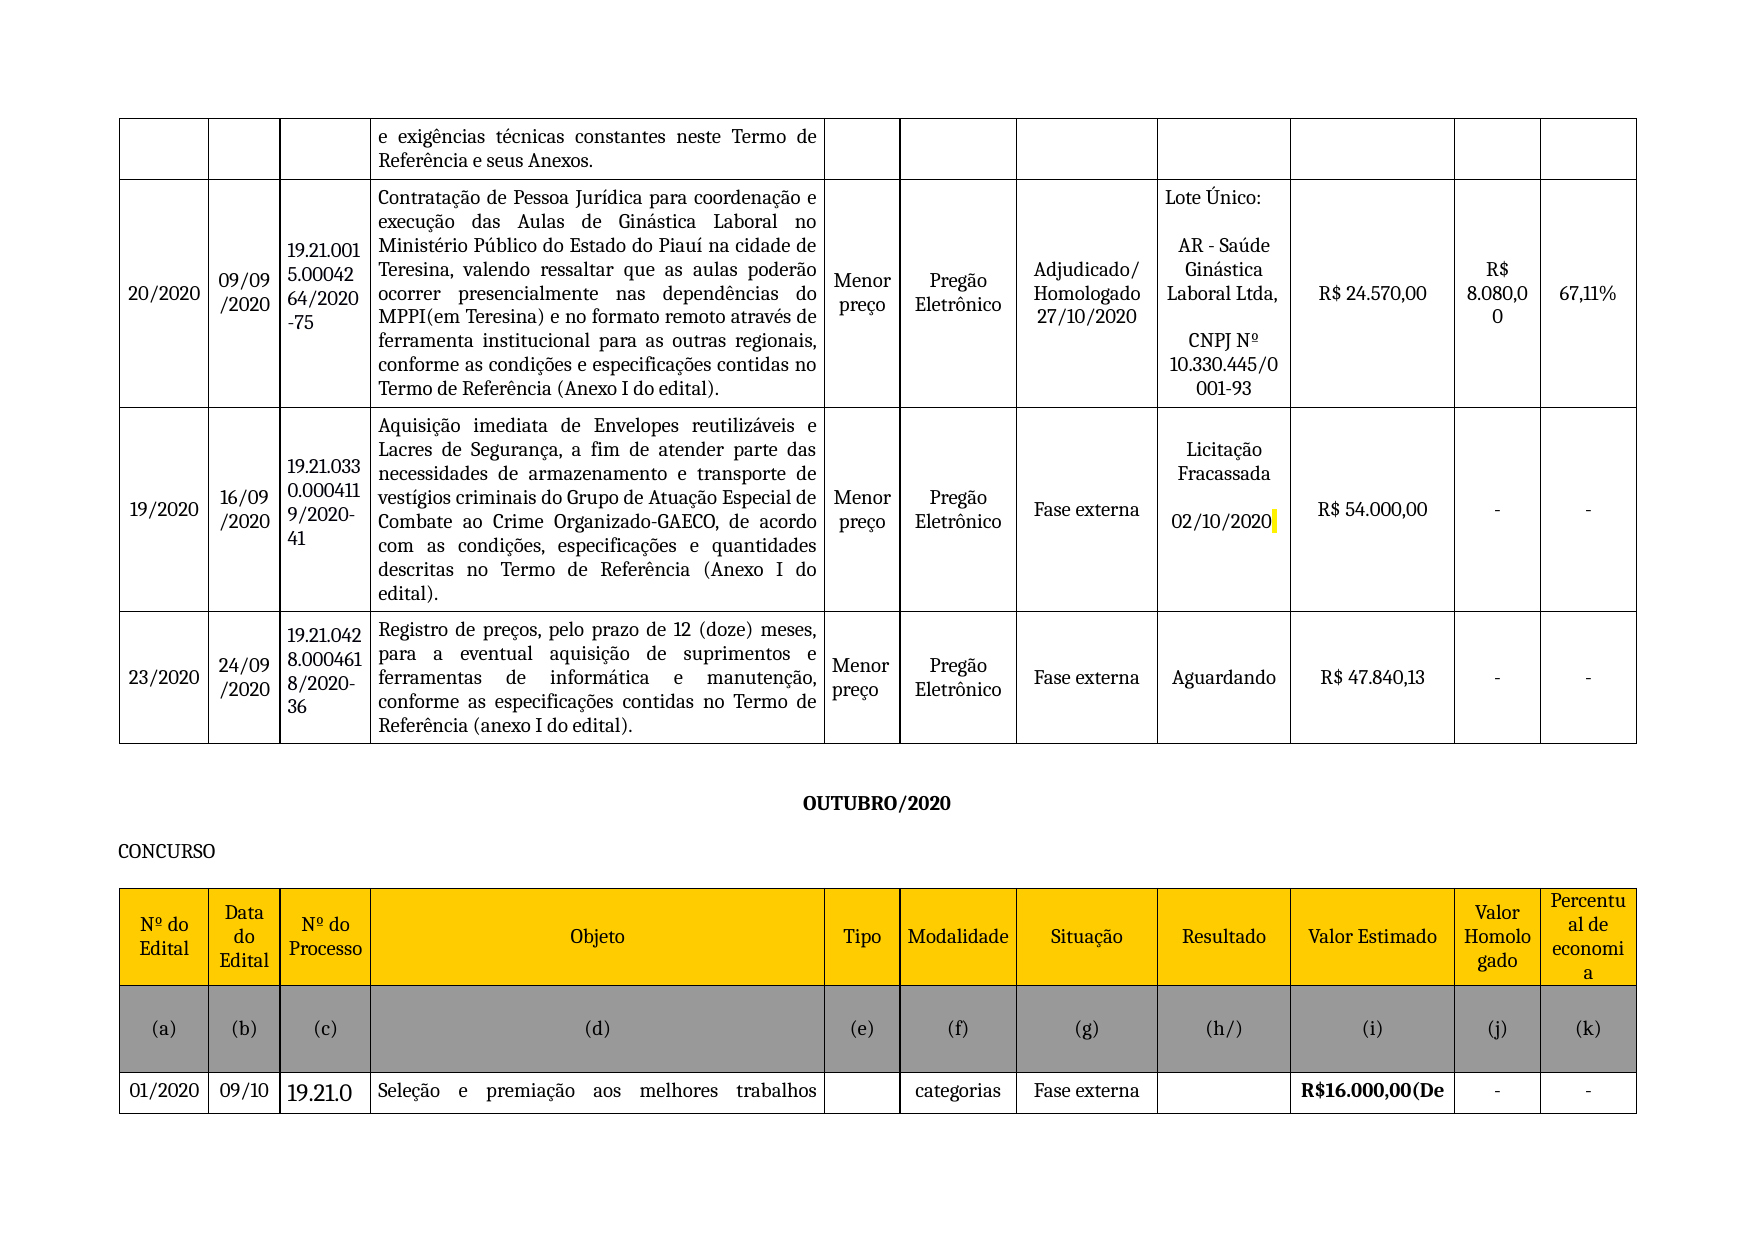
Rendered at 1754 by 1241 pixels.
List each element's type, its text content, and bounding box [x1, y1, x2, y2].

table_cell - [1541, 1073, 1636, 1113]
table_cell - [1455, 612, 1540, 743]
table_cell (g) [1017, 986, 1157, 1072]
table_header Tipo [825, 889, 899, 985]
table_header Modalidade [901, 889, 1016, 985]
table_cell - [1541, 408, 1636, 611]
table_cell (k) [1541, 986, 1636, 1072]
table_cell 19.21.0330.0004119/2020-41 [281, 408, 370, 611]
table_header Nº do Edital [120, 889, 208, 985]
table_cell 09/09/2020 [209, 180, 279, 407]
table_cell (j) [1455, 986, 1540, 1072]
table_header Nº do Processo [281, 889, 370, 985]
table_cell (c) [281, 986, 370, 1072]
table_cell [120, 119, 208, 178]
table_cell [825, 1073, 899, 1113]
table_cell categorias [901, 1073, 1016, 1113]
table_header Situação [1017, 889, 1157, 985]
table_cell 19.21.0 [281, 1073, 370, 1113]
text CONCURSO [118, 840, 1636, 864]
table_cell 19/2020 [120, 408, 208, 611]
table_cell R$16.000,00(De [1291, 1073, 1454, 1113]
table_header Resultado [1158, 889, 1290, 985]
table_cell R$ 8.080,00 [1455, 180, 1540, 407]
table_cell 67,11% [1541, 180, 1636, 407]
table_cell 23/2020 [120, 612, 208, 743]
table_cell 16/09/2020 [209, 408, 279, 611]
table_header Valor Homologado [1455, 889, 1540, 985]
table_cell Fase externa [1017, 408, 1157, 611]
table_cell (d) [371, 986, 824, 1072]
table_cell Registro de preços, pelo prazo de 12 (doze) meses, para a eventual aquisição de suprimentos e ferramentas de informática e manutenção, conforme as especificações contidas no Termo de Referência (anexo I do edital). [371, 612, 824, 743]
table_cell Fase externa [1017, 612, 1157, 743]
table_cell (a) [120, 986, 208, 1072]
table_cell Menor preço [825, 612, 899, 743]
table_cell Menor preço [825, 408, 899, 611]
table_cell Pregão Eletrônico [901, 408, 1016, 611]
table_cell Seleção e premiação aos melhores trabalhos [371, 1073, 824, 1113]
table_cell - [1455, 1073, 1540, 1113]
table_cell Adjudicado/Homologado 27/10/2020 [1017, 180, 1157, 407]
table_cell R$ 54.000,00 [1291, 408, 1454, 611]
table_cell 09/10 [209, 1073, 279, 1113]
table_cell 19.21.0015.0004264/2020-75 [281, 180, 370, 407]
table_cell [901, 119, 1016, 178]
table_cell [1291, 119, 1454, 178]
table_cell [1158, 1073, 1290, 1113]
table_cell 24/09/2020 [209, 612, 279, 743]
table_cell - [1455, 119, 1540, 178]
table_cell Pregão Eletrônico [901, 612, 1016, 743]
table_cell - [1455, 408, 1540, 611]
table_cell Fase externa [1017, 1073, 1157, 1113]
table_cell Lote Único: AR - Saúde Ginástica Laboral Ltda, CNPJ Nº 10.330.445/0001-93 [1158, 180, 1290, 407]
table_cell [281, 119, 370, 178]
table_cell (e) [825, 986, 899, 1072]
table_cell Licitação Fracassada 02/10/2020 [1158, 408, 1290, 611]
table_cell Menor preço [825, 180, 899, 407]
table_cell 01/2020 [120, 1073, 208, 1113]
table_cell Pregão Eletrônico [901, 180, 1016, 407]
table_cell 19.21.0428.0004618/2020-36 [281, 612, 370, 743]
table_cell - [1541, 612, 1636, 743]
table_header Percentual de economia [1541, 889, 1636, 985]
table_cell (b) [209, 986, 279, 1072]
table_cell Contratação de Pessoa Jurídica para coordenação e execução das Aulas de Ginástica Laboral no Ministério Público do Estado do Piauí na cidade de Teresina, valendo ressaltar que as aulas poderão ocorrer presencialmente nas dependências do MPPI(em Teresina) e no formato remoto através de ferramenta institucional para as outras regionais, conforme as condições e especificações contidas no Termo de Referência (Anexo I do edital). [371, 180, 824, 407]
table_cell [1017, 119, 1157, 178]
table_cell R$ 24.570,00 [1291, 180, 1454, 407]
table_cell - [1541, 119, 1636, 178]
text OUTUBRO/2020 [118, 792, 1636, 816]
table_cell (h/) [1158, 986, 1290, 1072]
table_header Objeto [371, 889, 824, 985]
table_cell 20/2020 [120, 180, 208, 407]
table_cell [209, 119, 279, 178]
table_cell R$ 47.840,13 [1291, 612, 1454, 743]
table_cell e exigências técnicas constantes neste Termo de Referência e seus Anexos. [371, 119, 824, 178]
table_cell Aquisição imediata de Envelopes reutilizáveis e Lacres de Segurança, a fim de atender parte das necessidades de armazenamento e transporte de vestígios criminais do Grupo de Atuação Especial de Combate ao Crime Organizado-GAECO, de acordo com as condições, especificações e quantidades descritas no Termo de Referência (Anexo I do edital). [371, 408, 824, 611]
table_cell [825, 119, 899, 178]
table_header Data do Edital [209, 889, 279, 985]
table_cell Aguardando [1158, 612, 1290, 743]
table_cell [1158, 119, 1290, 178]
table_cell (i) [1291, 986, 1454, 1072]
table_cell (f) [901, 986, 1016, 1072]
table_header Valor Estimado [1291, 889, 1454, 985]
